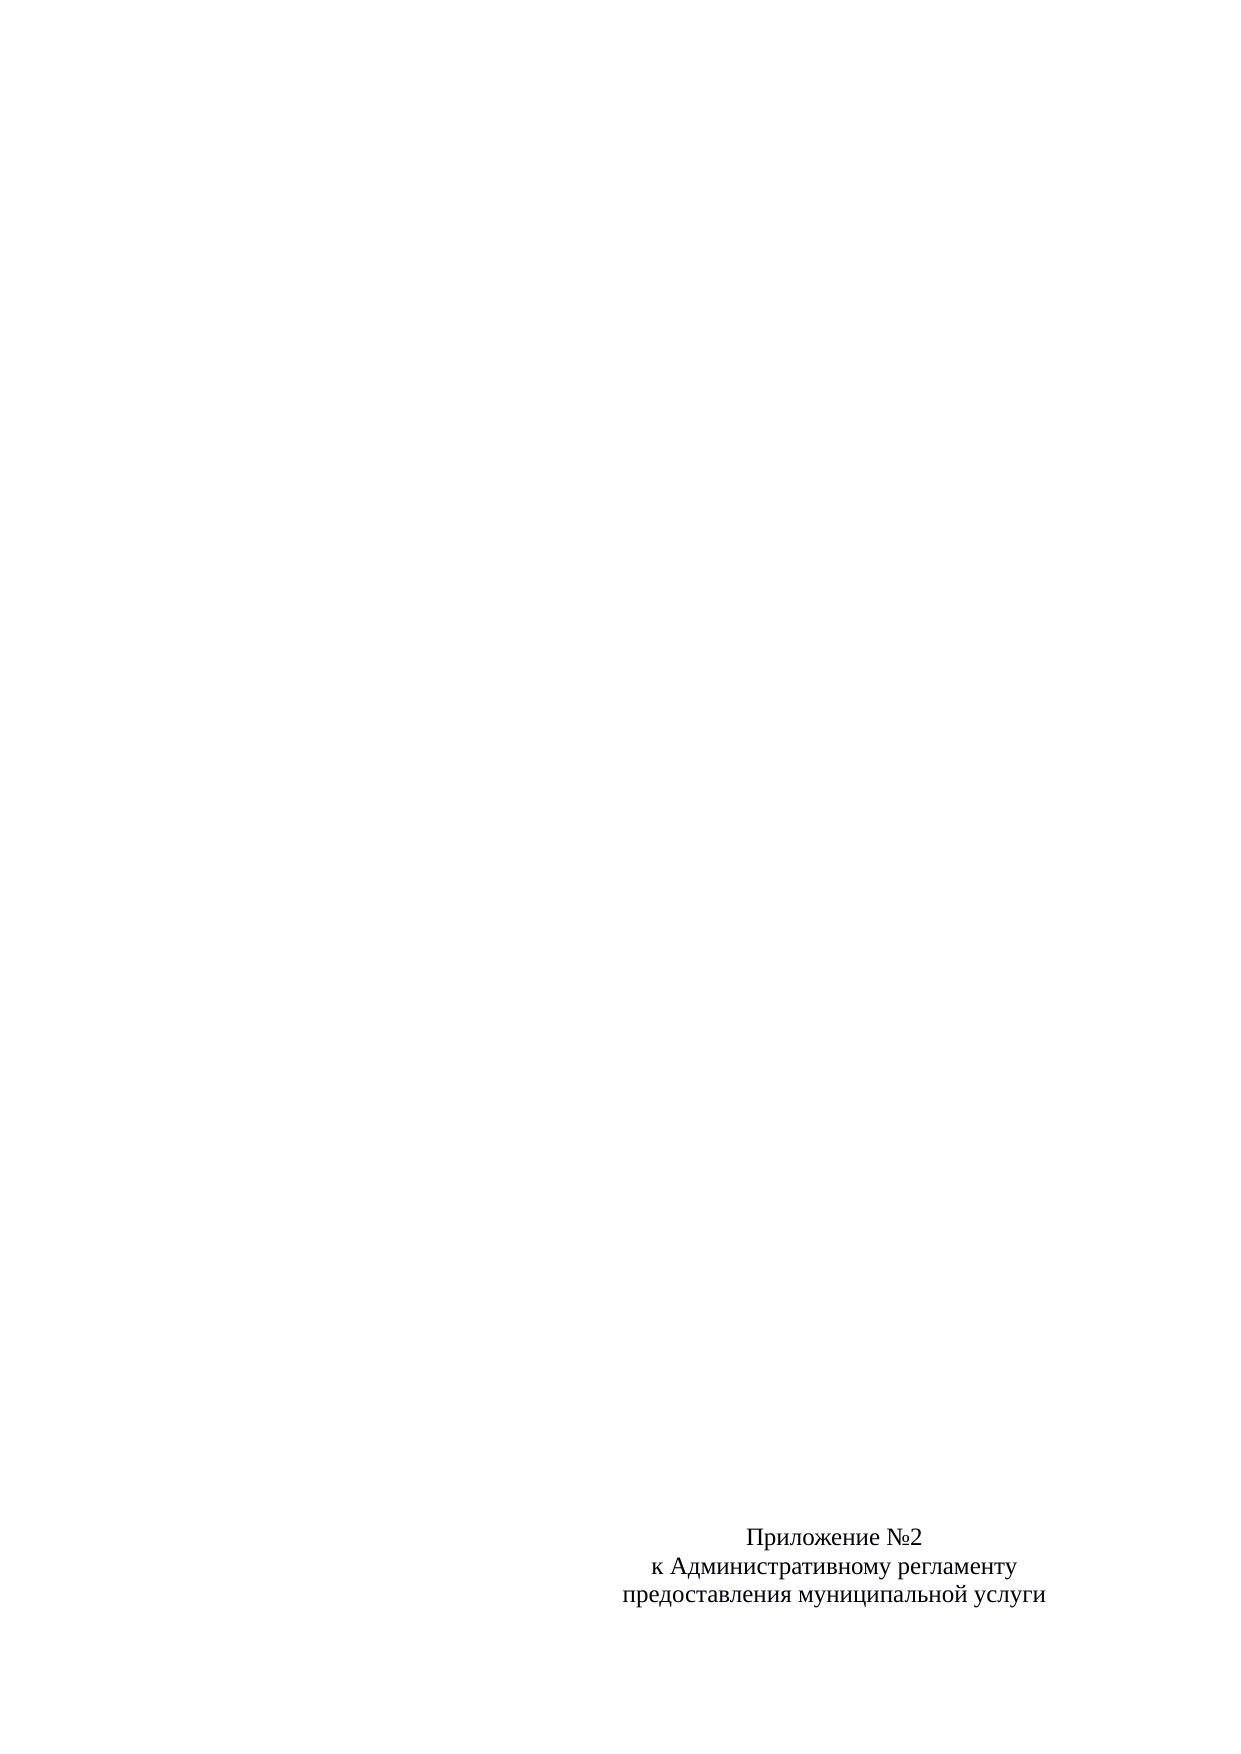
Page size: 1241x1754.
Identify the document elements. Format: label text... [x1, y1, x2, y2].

text к Административному регламенту [561, 1551, 1107, 1579]
text предоставления муниципальной услуги [561, 1579, 1107, 1608]
text Приложение №2 [561, 1522, 1107, 1551]
